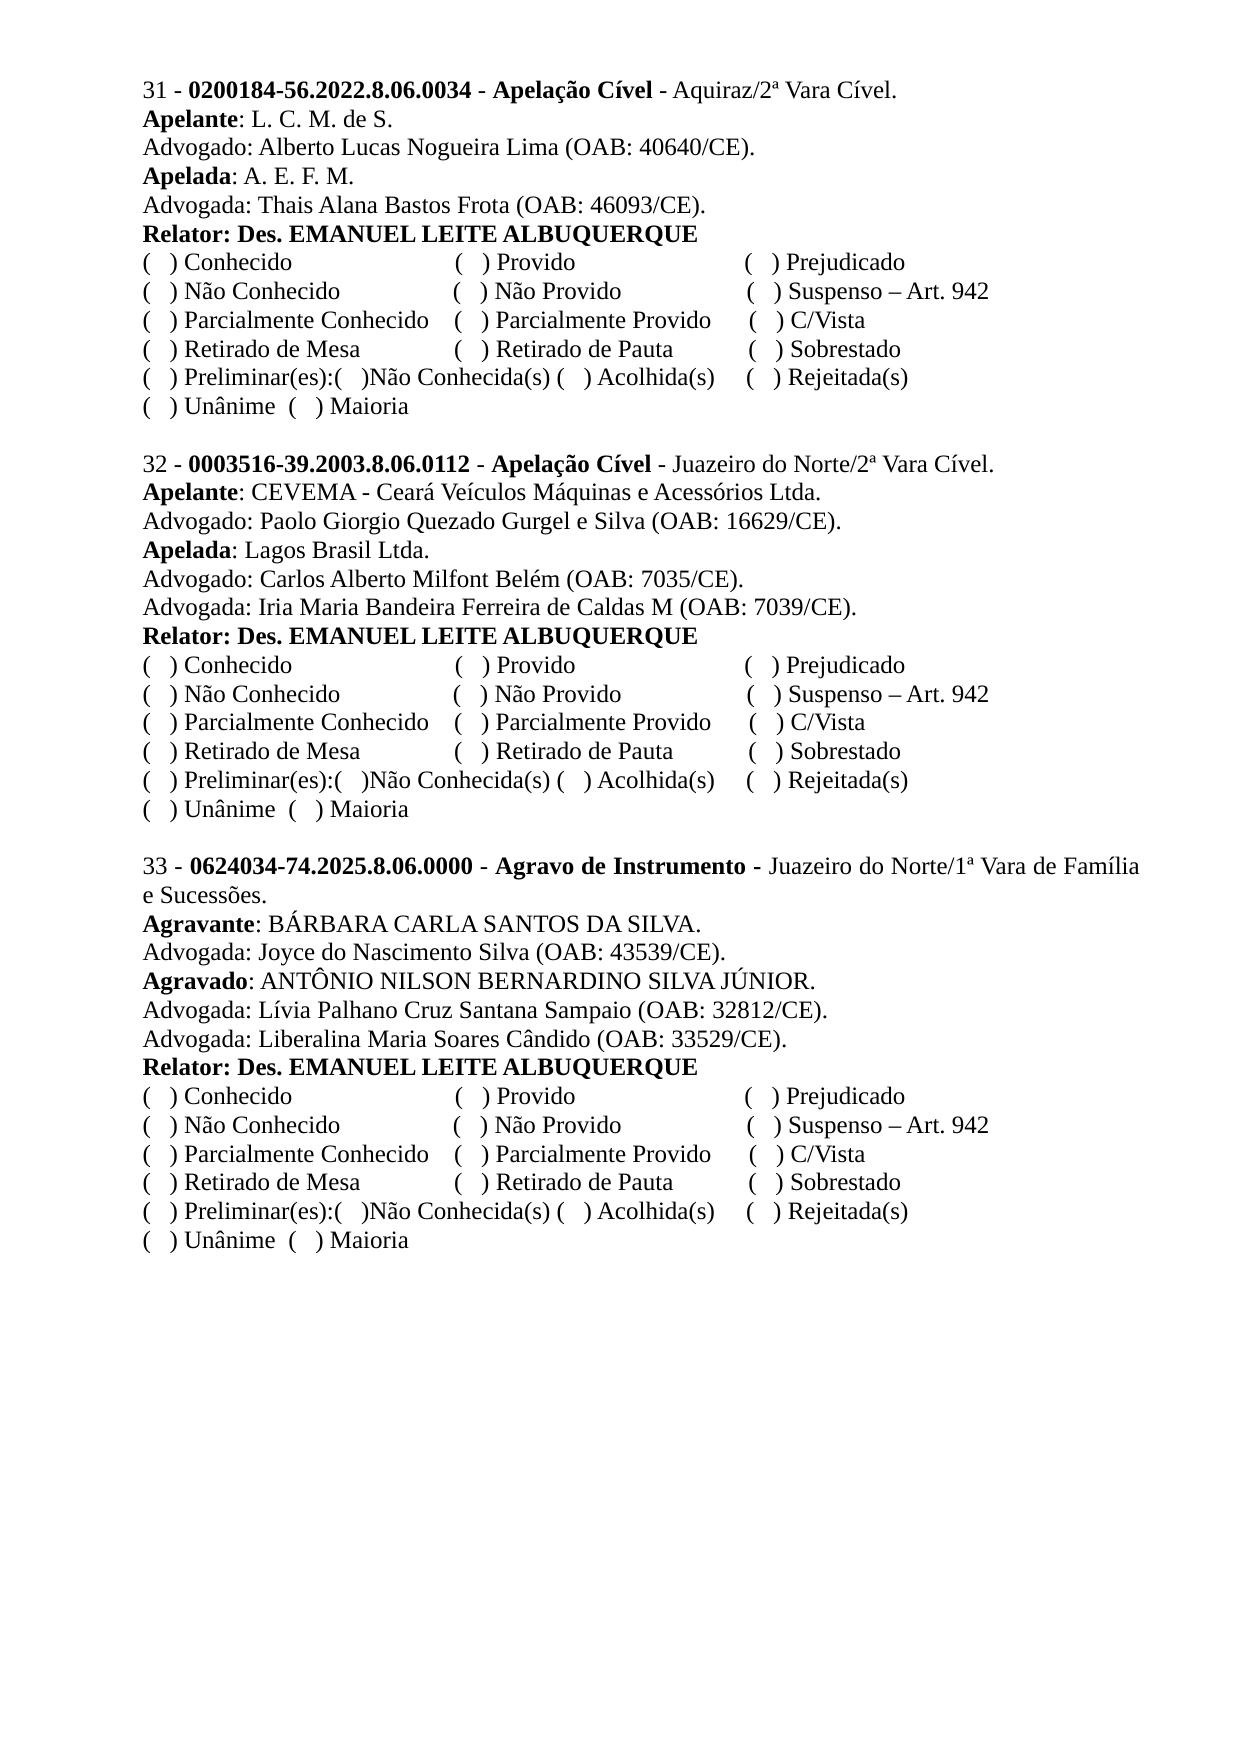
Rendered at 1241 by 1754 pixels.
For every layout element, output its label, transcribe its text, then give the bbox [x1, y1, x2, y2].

text ( ) Conhecido ( ) Provido ( ) Prejudicado [142, 650, 1141, 679]
text Advogada: Joyce do Nascimento Silva (OAB: 43539/CE). [142, 937, 1141, 966]
text ( ) Retirado de Mesa ( ) Retirado de Pauta ( ) Sobrestado [142, 1167, 1158, 1196]
text Advogado: Alberto Lucas Nogueira Lima (OAB: 40640/CE). [142, 132, 1141, 161]
text ( ) Preliminar(es):( )Não Conhecida(s) ( ) Acolhida(s) ( ) Rejeitada(s) [142, 1196, 1158, 1225]
text Advogada: Iria Maria Bandeira Ferreira de Caldas M (OAB: 7039/CE). [142, 592, 1141, 621]
text ( ) Unânime ( ) Maioria [142, 794, 1158, 822]
text Apelada: A. E. F. M. [142, 161, 1141, 190]
text ( ) Unânime ( ) Maioria [142, 391, 1158, 420]
text Relator: Des. EMANUEL LEITE ALBUQUERQUE [142, 621, 1141, 650]
text Apelada: Lagos Brasil Ltda. [142, 535, 1141, 564]
text Advogada: Lívia Palhano Cruz Santana Sampaio (OAB: 32812/CE). [142, 995, 1141, 1024]
text 31 - 0200184-56.2022.8.06.0034 - Apelação Cível - Aquiraz/2ª Vara Cível. [142, 75, 1141, 104]
text Advogado: Paolo Giorgio Quezado Gurgel e Silva (OAB: 16629/CE). [142, 506, 1141, 535]
text ( ) Parcialmente Conhecido ( ) Parcialmente Provido ( ) C/Vista [142, 1139, 1158, 1167]
text ( ) Retirado de Mesa ( ) Retirado de Pauta ( ) Sobrestado [142, 736, 1158, 765]
text ( ) Unânime ( ) Maioria [142, 1225, 1158, 1254]
text Apelante: L. C. M. de S. [142, 104, 1141, 132]
text Advogado: Carlos Alberto Milfont Belém (OAB: 7035/CE). [142, 564, 1141, 592]
text Agravante: BÁRBARA CARLA SANTOS DA SILVA. [142, 909, 1141, 937]
text ( ) Retirado de Mesa ( ) Retirado de Pauta ( ) Sobrestado [142, 334, 1158, 362]
text ( ) Conhecido ( ) Provido ( ) Prejudicado [142, 1081, 1141, 1110]
text Agravado: ANTÔNIO NILSON BERNARDINO SILVA JÚNIOR. [142, 966, 1141, 995]
text ( ) Conhecido ( ) Provido ( ) Prejudicado [142, 247, 1141, 276]
text ( ) Parcialmente Conhecido ( ) Parcialmente Provido ( ) C/Vista [142, 707, 1158, 736]
text Advogada: Liberalina Maria Soares Cândido (OAB: 33529/CE). [142, 1024, 1141, 1052]
text ( ) Parcialmente Conhecido ( ) Parcialmente Provido ( ) C/Vista [142, 305, 1158, 334]
text 32 - 0003516-39.2003.8.06.0112 - Apelação Cível - Juazeiro do Norte/2ª Vara Cível. [142, 449, 1141, 477]
text ( ) Não Conhecido ( ) Não Provido ( ) Suspenso – Art. 942 [142, 276, 1158, 305]
text Apelante: CEVEMA - Ceará Veículos Máquinas e Acessórios Ltda. [142, 477, 1141, 506]
text Advogada: Thais Alana Bastos Frota (OAB: 46093/CE). [142, 190, 1141, 219]
text Relator: Des. EMANUEL LEITE ALBUQUERQUE [142, 1052, 1141, 1081]
text ( ) Preliminar(es):( )Não Conhecida(s) ( ) Acolhida(s) ( ) Rejeitada(s) [142, 765, 1158, 794]
text ( ) Preliminar(es):( )Não Conhecida(s) ( ) Acolhida(s) ( ) Rejeitada(s) [142, 362, 1158, 391]
text ( ) Não Conhecido ( ) Não Provido ( ) Suspenso – Art. 942 [142, 1110, 1158, 1139]
text 33 - 0624034-74.2025.8.06.0000 - Agravo de Instrumento - Juazeiro do Norte/1ª Vara de Família e Sucessões. [142, 851, 1141, 909]
text Relator: Des. EMANUEL LEITE ALBUQUERQUE [142, 219, 1141, 247]
text ( ) Não Conhecido ( ) Não Provido ( ) Suspenso – Art. 942 [142, 679, 1158, 707]
